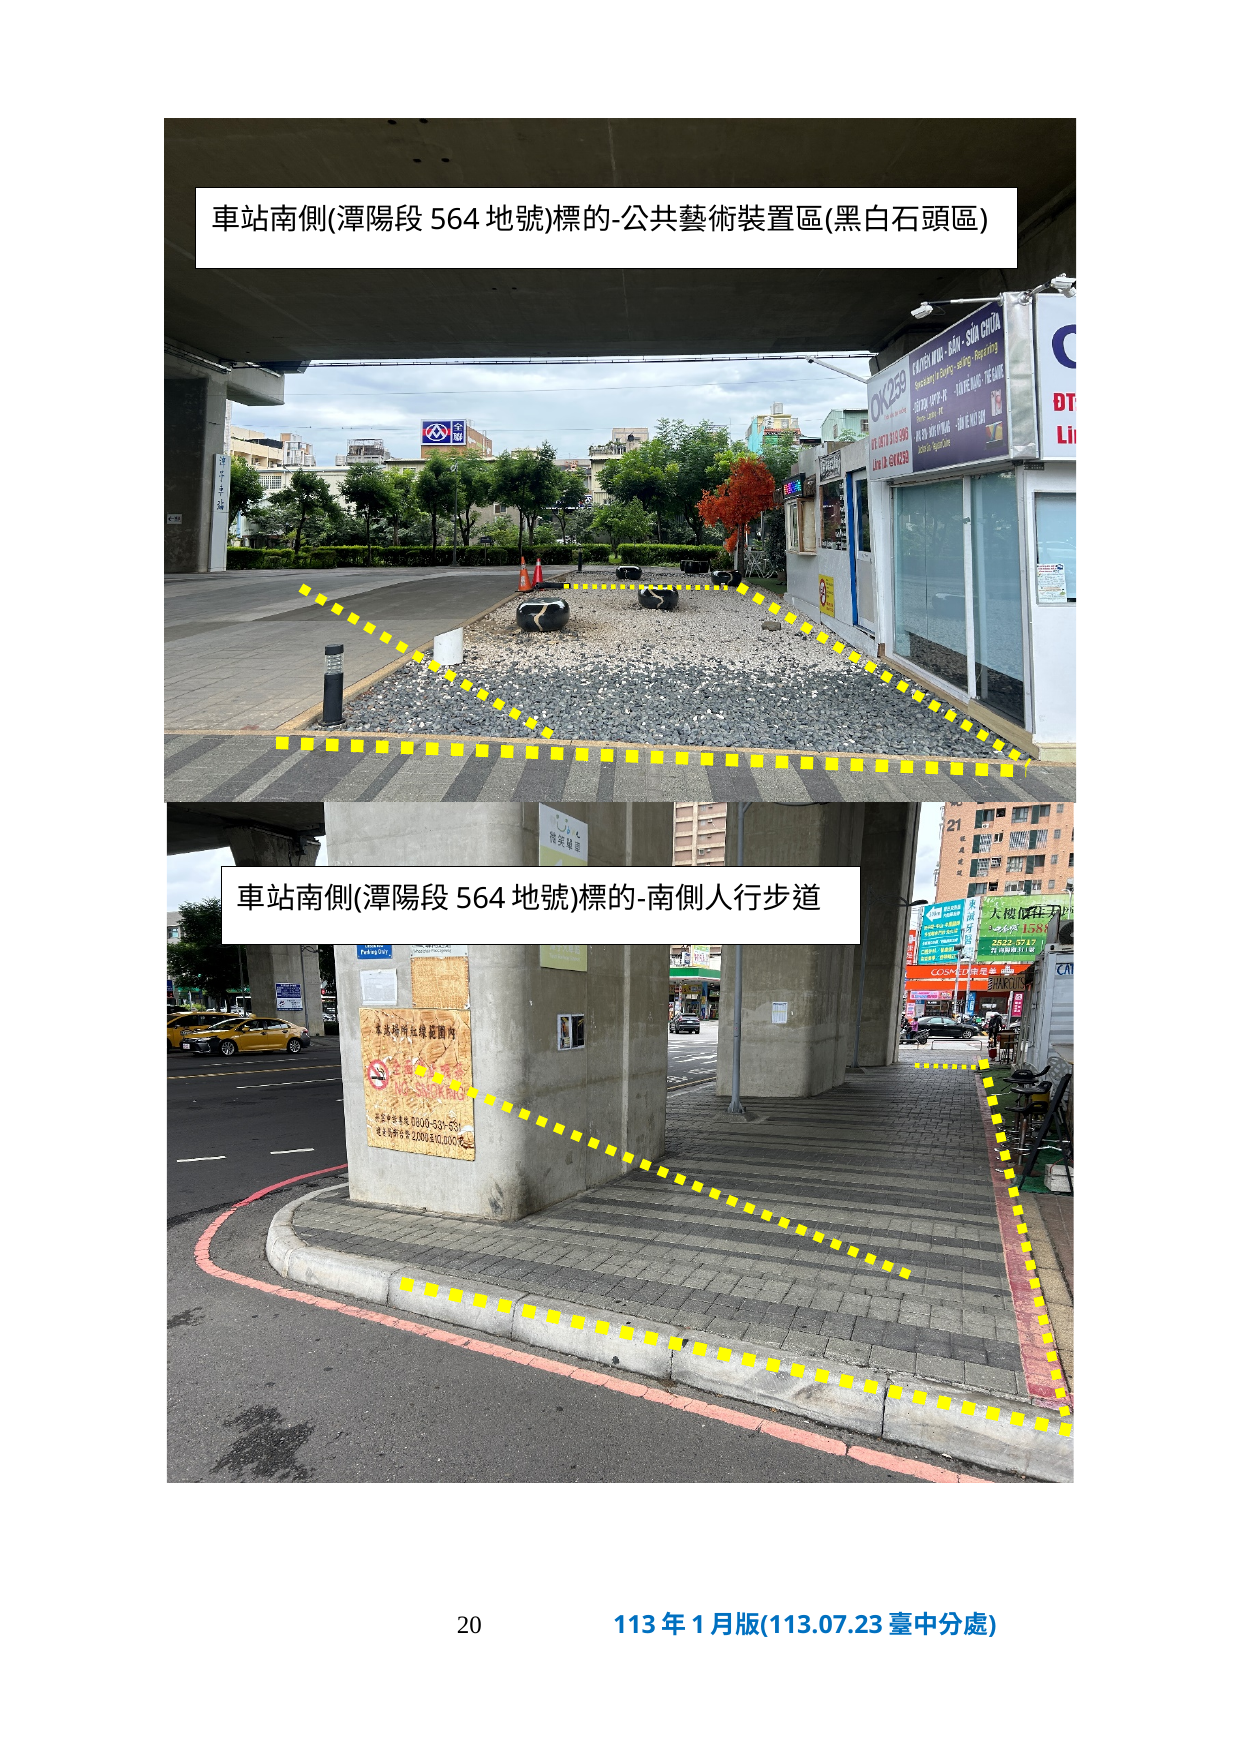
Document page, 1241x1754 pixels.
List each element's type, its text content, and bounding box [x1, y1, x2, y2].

picture [164, 118, 1077, 1483]
text 車站南側(潭陽段564地號)標的-公共藝術裝置區(黑白石頭區) [211, 196, 1002, 238]
text 車站南側(潭陽段564地號)標的-南側人行步道 [237, 874, 845, 917]
